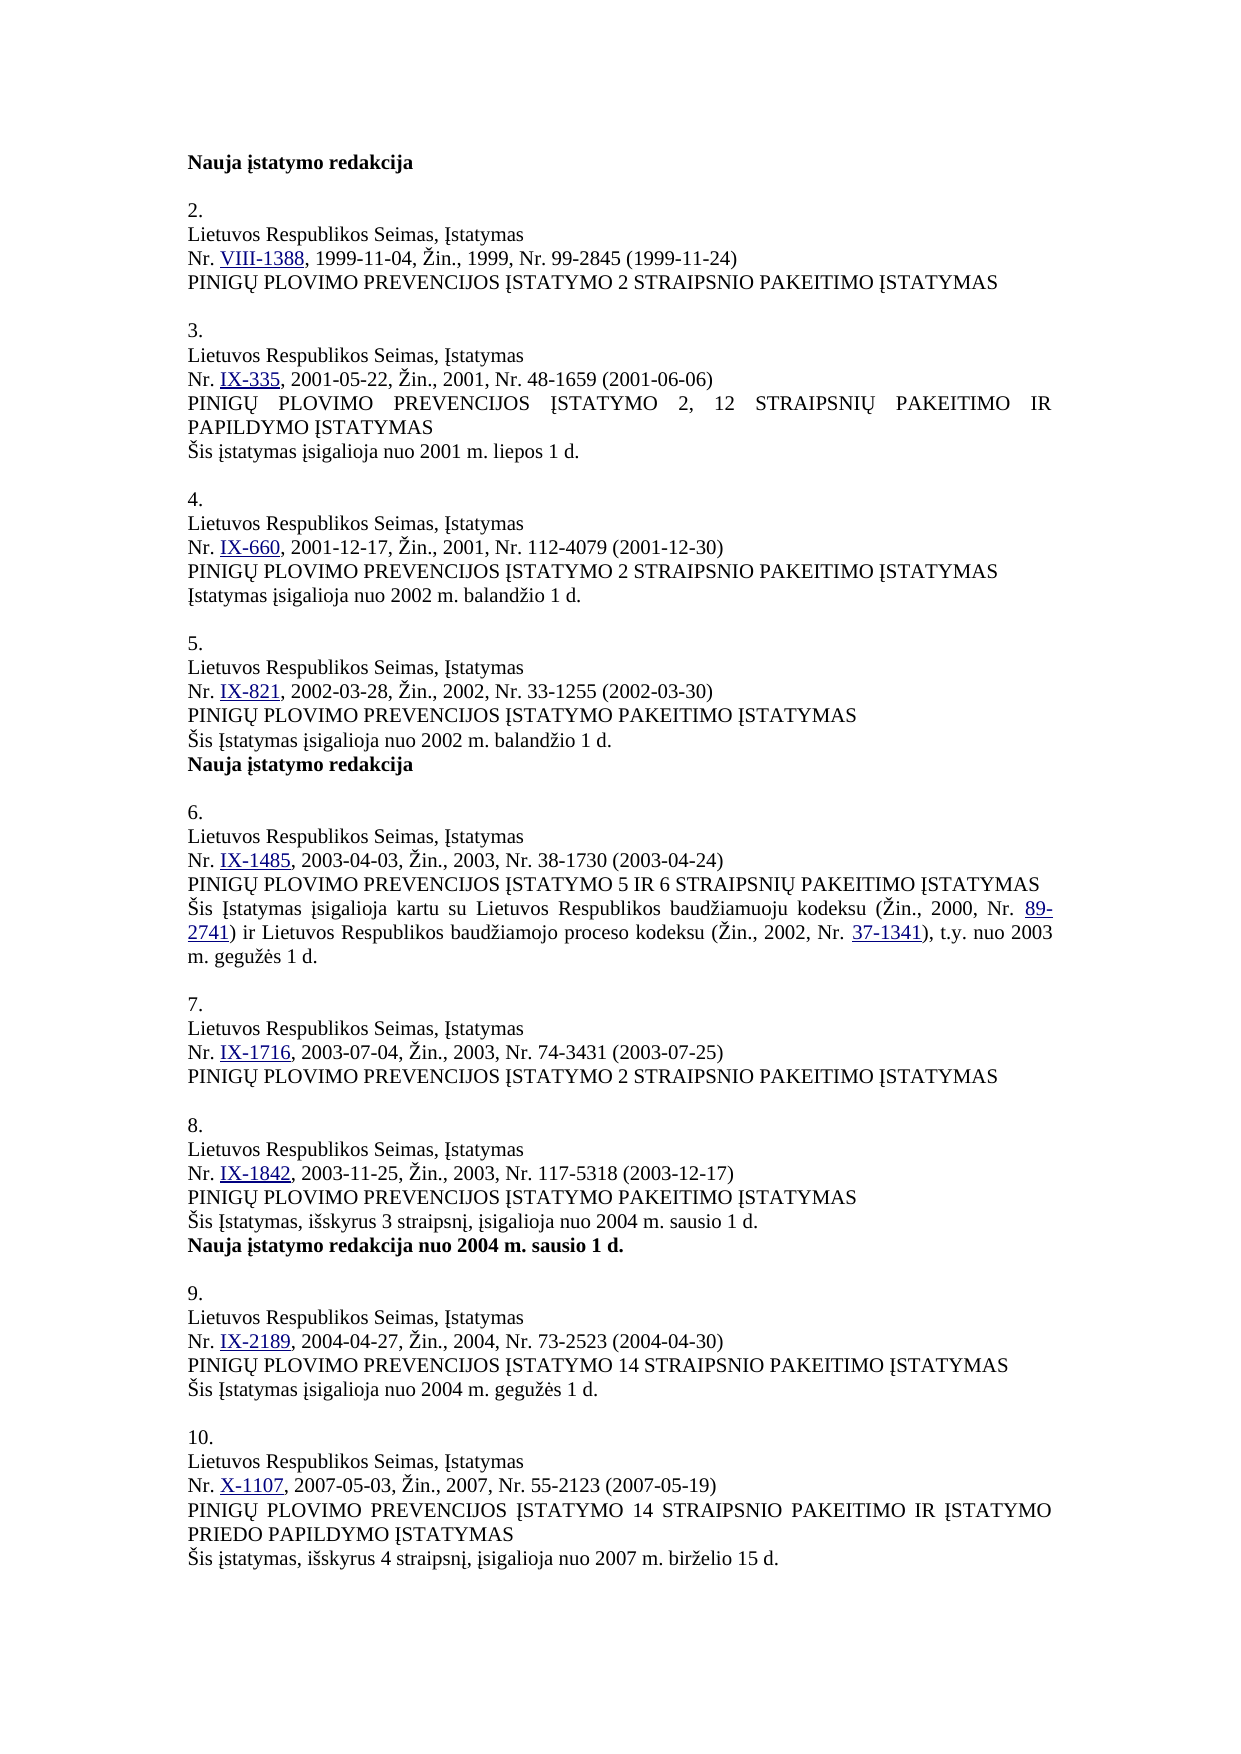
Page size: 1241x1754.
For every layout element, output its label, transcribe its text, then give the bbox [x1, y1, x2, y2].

text Lietuvos Respublikos Seimas, Įstatymas [187, 511, 1053, 535]
text Lietuvos Respublikos Seimas, Įstatymas [187, 222, 1053, 246]
text PINIGŲ PLOVIMO PREVENCIJOS ĮSTATYMO PAKEITIMO ĮSTATYMAS [187, 1185, 1053, 1209]
text Šis Įstatymas, išskyrus 3 straipsnį, įsigalioja nuo 2004 m. sausio 1 d. [187, 1209, 1053, 1233]
text 8. [187, 1112, 1053, 1137]
text PINIGŲ PLOVIMO PREVENCIJOS ĮSTATYMO 5 IR 6 STRAIPSNIŲ PAKEITIMO ĮSTATYMAS [187, 872, 1053, 896]
text 10. [187, 1425, 1053, 1449]
text Lietuvos Respublikos Seimas, Įstatymas [187, 655, 1053, 679]
text Lietuvos Respublikos Seimas, Įstatymas [187, 342, 1053, 367]
text Nr. X-1107, 2007-05-03, Žin., 2007, Nr. 55-2123 (2007-05-19) [187, 1473, 1053, 1497]
text Nr. IX-1716, 2003-07-04, Žin., 2003, Nr. 74-3431 (2003-07-25) [187, 1040, 1053, 1064]
subtitle Nauja įstatymo redakcija [187, 752, 1053, 776]
text Nr. VIII-1388, 1999-11-04, Žin., 1999, Nr. 99-2845 (1999-11-24) [187, 246, 1053, 270]
subtitle Nauja įstatymo redakcija nuo 2004 m. sausio 1 d. [187, 1233, 1053, 1257]
text Nr. IX-660, 2001-12-17, Žin., 2001, Nr. 112-4079 (2001-12-30) [187, 535, 1053, 559]
text Šis įstatymas įsigalioja nuo 2001 m. liepos 1 d. [187, 439, 1053, 463]
text 4. [187, 487, 1053, 511]
text 2. [187, 198, 1053, 222]
text Nr. IX-821, 2002-03-28, Žin., 2002, Nr. 33-1255 (2002-03-30) [187, 679, 1053, 703]
text PINIGŲ PLOVIMO PREVENCIJOS ĮSTATYMO 14 STRAIPSNIO PAKEITIMO ĮSTATYMAS [187, 1353, 1053, 1377]
text PINIGŲ PLOVIMO PREVENCIJOS ĮSTATYMO 2 STRAIPSNIO PAKEITIMO ĮSTATYMAS [187, 270, 1053, 294]
text Įstatymas įsigalioja nuo 2002 m. balandžio 1 d. [187, 583, 1053, 607]
text 3. [187, 318, 1053, 342]
text PINIGŲ PLOVIMO PREVENCIJOS ĮSTATYMO PAKEITIMO ĮSTATYMAS [187, 703, 1053, 727]
text 7. [187, 992, 1053, 1016]
text Šis Įstatymas įsigalioja kartu su Lietuvos Respublikos baudžiamuoju kodeksu (Žin., 2000, Nr. 89-2741) ir Lietuvos Respublikos baudžiamojo proceso kodeksu (Žin., 2002, Nr. 37-1341), t.y. nuo 2003 m. gegužės 1 d. [187, 896, 1053, 968]
text Lietuvos Respublikos Seimas, Įstatymas [187, 1305, 1053, 1329]
text 6. [187, 800, 1053, 824]
text Šis įstatymas, išskyrus 4 straipsnį, įsigalioja nuo 2007 m. birželio 15 d. [187, 1546, 1053, 1570]
text Nr. IX-2189, 2004-04-27, Žin., 2004, Nr. 73-2523 (2004-04-30) [187, 1329, 1053, 1353]
text Lietuvos Respublikos Seimas, Įstatymas [187, 824, 1053, 848]
subtitle Nauja įstatymo redakcija [187, 150, 1053, 174]
text Lietuvos Respublikos Seimas, Įstatymas [187, 1016, 1053, 1040]
text PINIGŲ PLOVIMO PREVENCIJOS ĮSTATYMO 2 STRAIPSNIO PAKEITIMO ĮSTATYMAS [187, 1064, 1053, 1088]
text PINIGŲ PLOVIMO PREVENCIJOS ĮSTATYMO 2, 12 STRAIPSNIŲ PAKEITIMO IR PAPILDYMO ĮSTATYMAS [187, 391, 1053, 439]
text PINIGŲ PLOVIMO PREVENCIJOS ĮSTATYMO 2 STRAIPSNIO PAKEITIMO ĮSTATYMAS [187, 559, 1053, 583]
text Nr. IX-1485, 2003-04-03, Žin., 2003, Nr. 38-1730 (2003-04-24) [187, 848, 1053, 872]
text Šis Įstatymas įsigalioja nuo 2004 m. gegužės 1 d. [187, 1377, 1053, 1401]
text Lietuvos Respublikos Seimas, Įstatymas [187, 1137, 1053, 1161]
text Nr. IX-335, 2001-05-22, Žin., 2001, Nr. 48-1659 (2001-06-06) [187, 367, 1053, 391]
text Lietuvos Respublikos Seimas, Įstatymas [187, 1449, 1053, 1473]
text PINIGŲ PLOVIMO PREVENCIJOS ĮSTATYMO 14 STRAIPSNIO PAKEITIMO IR ĮSTATYMO PRIEDO PAPILDYMO ĮSTATYMAS [187, 1497, 1053, 1546]
text 5. [187, 631, 1053, 655]
text 9. [187, 1281, 1053, 1305]
text Nr. IX-1842, 2003-11-25, Žin., 2003, Nr. 117-5318 (2003-12-17) [187, 1161, 1053, 1185]
text Šis Įstatymas įsigalioja nuo 2002 m. balandžio 1 d. [187, 727, 1053, 752]
